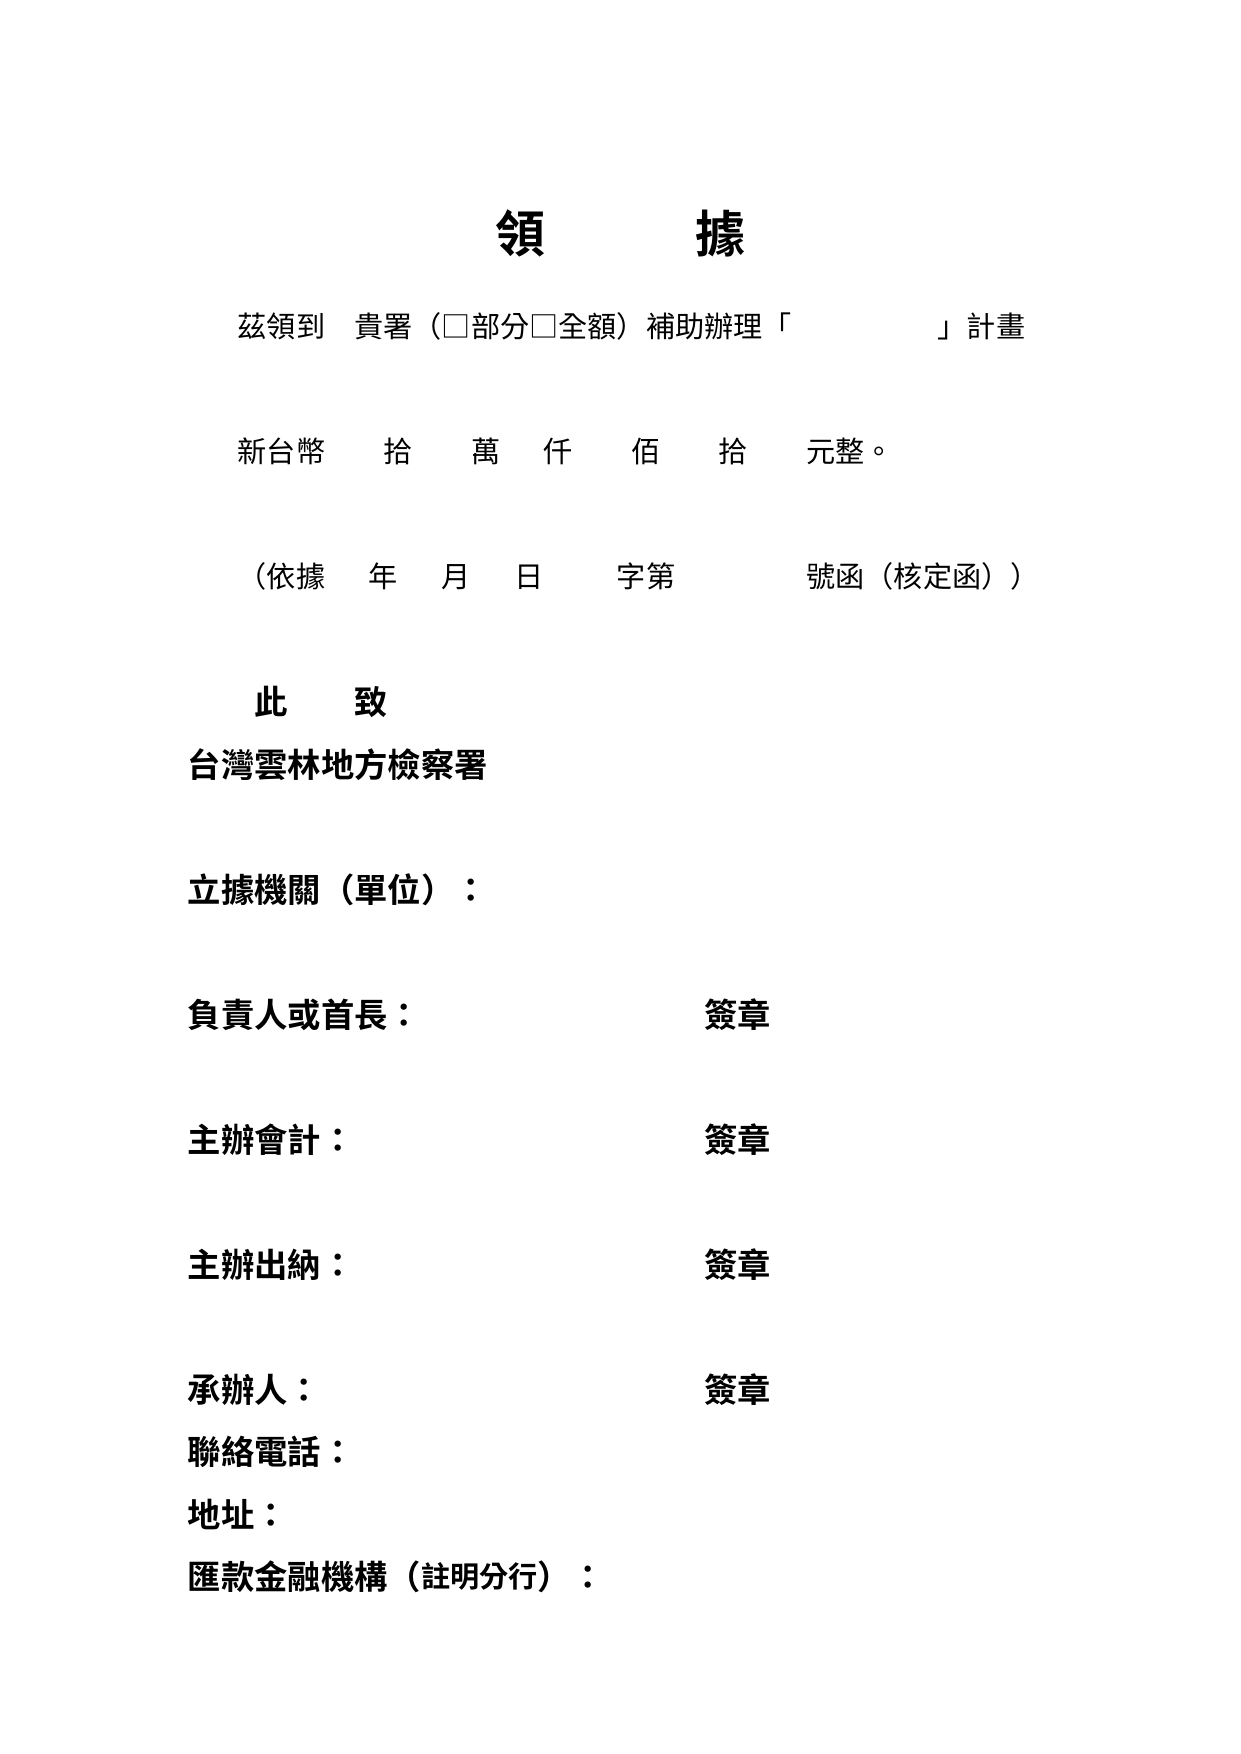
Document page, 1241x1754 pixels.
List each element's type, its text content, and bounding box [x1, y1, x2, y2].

text 匯款金融機構（註明分行）： [187, 1533, 1053, 1596]
text 主辦會計： 簽章 [187, 1096, 1053, 1158]
text 立據機關（單位）： [187, 846, 1053, 908]
text 茲領到 貴署（□部分□全額）補助辦理「 」計畫 [237, 283, 1053, 346]
text 主辦出納： 簽章 [187, 1221, 1053, 1283]
text 承辦人： 簽章 [187, 1346, 1053, 1408]
text 負責人或首長： 簽章 [187, 971, 1053, 1033]
text 領 據 [187, 158, 1053, 283]
text 台灣雲林地方檢察署 [187, 721, 1053, 783]
text （依據 年 月 日 字第 號函（核定函）） [237, 533, 1053, 596]
text 聯絡電話： [187, 1408, 1053, 1471]
text 新台幣 拾 萬 仟 佰 拾 元整。 [237, 408, 1053, 471]
text 此 致 [187, 658, 1053, 721]
text 地址： [187, 1471, 1053, 1533]
